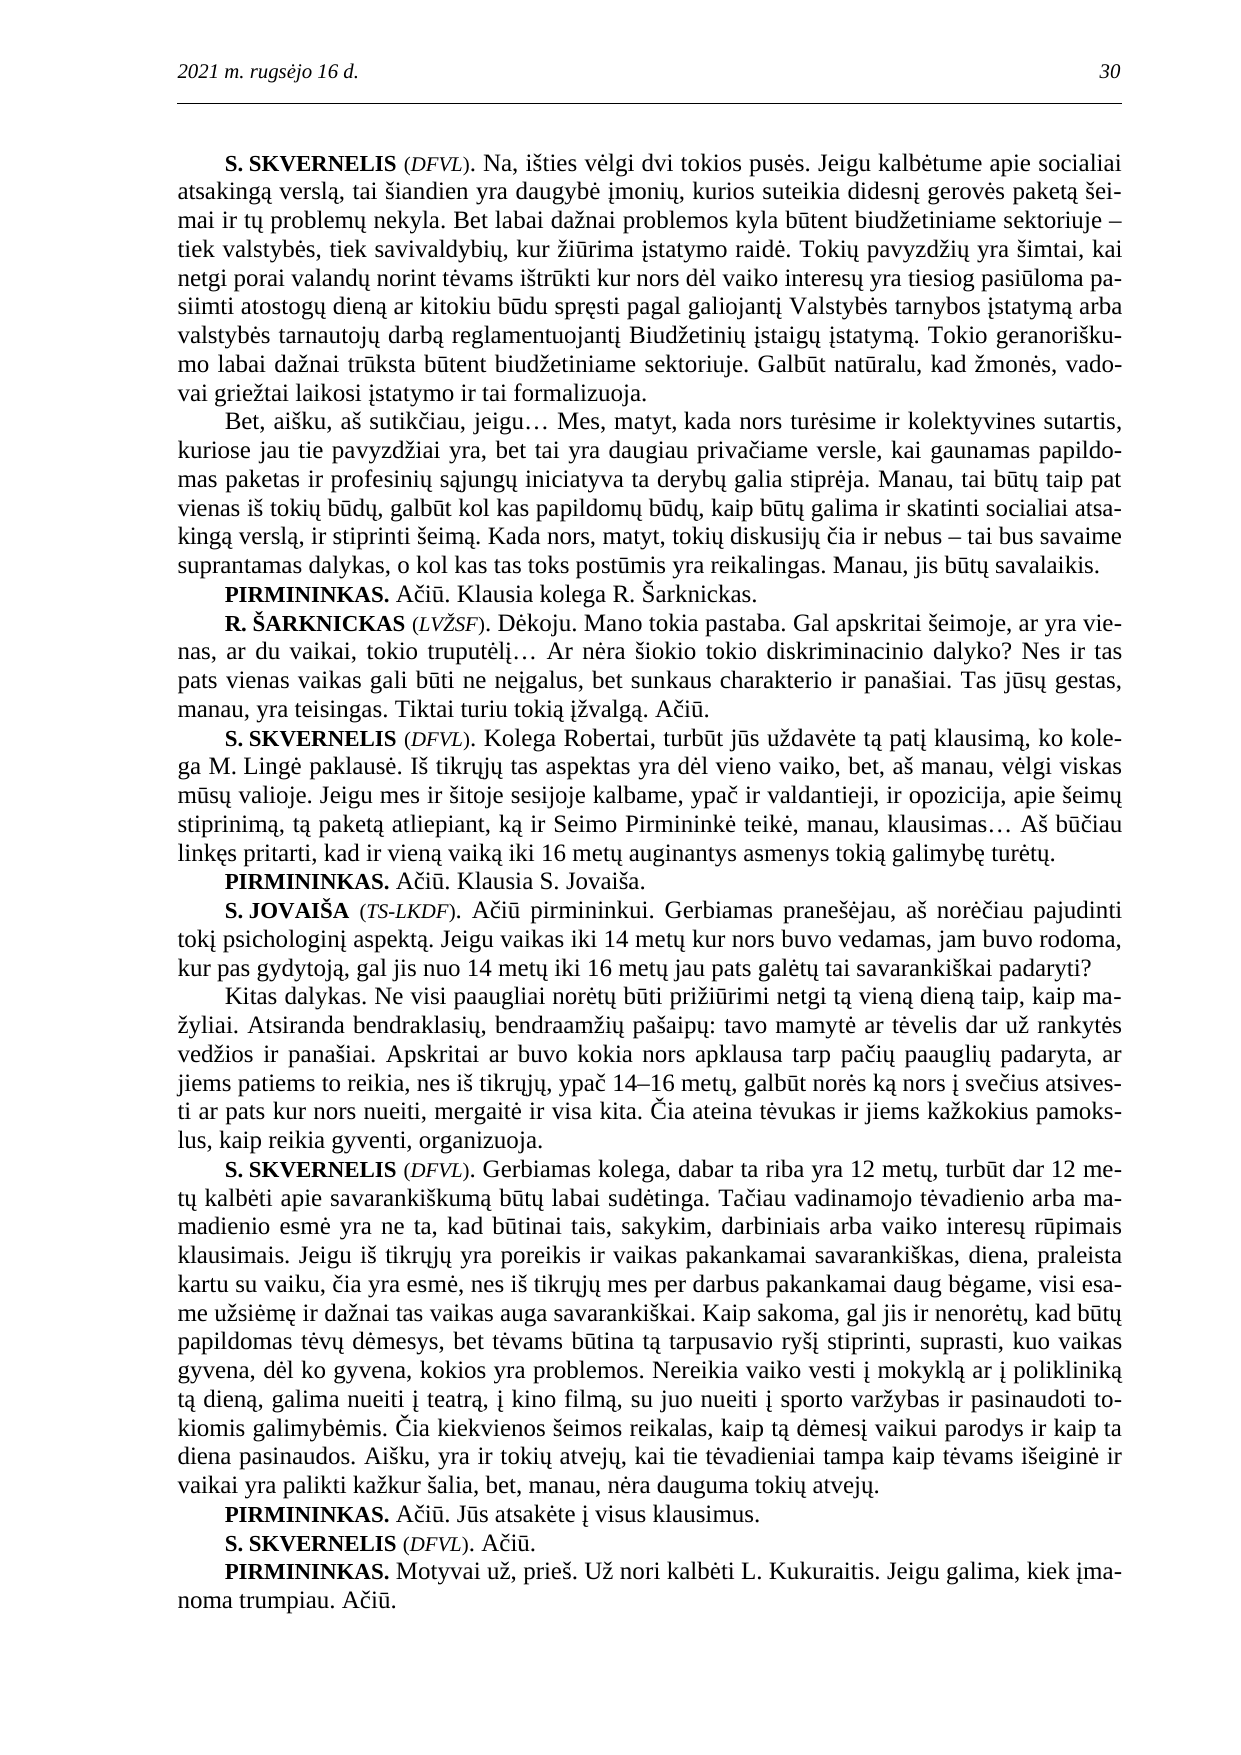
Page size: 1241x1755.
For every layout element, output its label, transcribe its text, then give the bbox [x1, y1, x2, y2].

text R. ŠARKNICKAS (LVŽSF). Dė­ko­ju. Ma­no to­kia pa­sta­ba. Gal ap­skri­tai šei­mo­je, ar yra vie­nas, ar du vai­kai, to­kio tru­pu­tė­lį… Ar nė­ra šio­kio to­kio dis­kri­mi­na­ci­nio da­ly­ko? Nes ir tas pats vie­nas vai­kas ga­li bū­ti ne ne­įga­lus, bet sun­kaus cha­rak­te­rio ir pa­na­šiai. Tas jū­sų ges­tas, ma­nau, yra tei­sin­gas. Tik­tai tu­riu to­kią įžval­gą. Ačiū. [177, 608, 1122, 723]
text S. SKVERNELIS (DFVL). Ger­bia­mas ko­le­ga, da­bar ta ri­ba yra 12 me­tų, tur­būt dar 12 me­tų kal­bė­ti apie sa­va­ran­kiš­ku­mą bū­tų la­bai su­dė­tin­ga. Ta­čiau va­di­na­mo­jo tė­va­die­nio ar­ba ma­ma­die­nio es­mė yra ne ta, kad bū­ti­nai tais, sa­ky­kim, dar­bi­niais ar­ba vai­ko in­te­re­sų rū­pi­mais klau­si­mais. Jei­gu iš tik­rų­jų yra po­rei­kis ir vai­kas pa­kan­ka­mai sa­va­ran­kiš­kas, die­na, pra­leis­ta kar­tu su vai­ku, čia yra es­mė, nes iš tik­rų­jų mes per dar­bus pa­kan­ka­mai daug bė­ga­me, vi­si esa­me už­si­ė­mę ir daž­nai tas vai­kas au­ga sa­va­ran­kiš­kai. Kaip sa­ko­ma, gal jis ir ne­no­rė­tų, kad bū­tų pa­pil­do­mas tė­vų dė­me­sys, bet tė­vams bū­ti­na tą tar­pu­sa­vio ry­šį stip­rin­ti, su­pras­ti, kuo vai­kas gy­ve­na, dėl ko gy­ve­na, ko­kios yra pro­ble­mos. Ne­rei­kia vai­ko ves­ti į mo­kyk­lą ar į po­li­kli­ni­ką tą die­ną, ga­li­ma nu­ei­ti į te­at­rą, į ki­no fil­mą, su juo nu­ei­ti į spor­to var­žy­bas ir pa­si­nau­do­ti to­kio­mis ga­li­my­bė­mis. Čia kiek­vie­nos šei­mos rei­ka­las, kaip tą dė­me­sį vai­kui pa­ro­dys ir kaip ta die­na pa­si­nau­dos. Aiš­ku, yra ir to­kių at­ve­jų, kai tie tė­va­die­niai tam­pa kaip tė­vams iš­ei­gi­nė ir vai­kai yra pa­lik­ti kaž­kur ša­lia, bet, ma­nau, nė­ra dau­gu­ma to­kių at­ve­jų. [177, 1154, 1122, 1499]
text PIRMININKAS. Ačiū. Klau­sia S. Jo­vai­ša. [177, 866, 1122, 895]
text PIRMININKAS. Ačiū. Klau­sia ko­le­ga R. Šar­knic­kas. [177, 579, 1122, 608]
text S. SKVERNELIS (DFVL). Ačiū. [177, 1528, 1122, 1556]
text PIRMININKAS. Ačiū. Jūs at­sa­kė­te į vi­sus klau­si­mus. [177, 1499, 1122, 1528]
text PIRMININKAS. Mo­ty­vai už, prieš. Už no­ri kal­bė­ti L. Ku­ku­rai­tis. Jei­gu ga­li­ma, kiek įma­no­ma trum­piau. Ačiū. [177, 1556, 1122, 1614]
text S. JOVAIŠA (TS-LKDF). Ačiū pir­mi­nin­kui. Ger­bia­mas pra­ne­šė­jau, aš no­rė­čiau pa­ju­din­ti to­kį psi­cho­lo­gi­nį as­pek­tą. Jei­gu vai­kas iki 14 me­tų kur nors bu­vo ve­da­mas, jam bu­vo ro­do­ma, kur pas gy­dy­to­ją, gal jis nuo 14 me­tų iki 16 me­tų jau pats ga­lė­tų tai sa­va­ran­kiš­kai pa­da­ry­ti? [177, 895, 1122, 981]
text Ki­tas da­ly­kas. Ne vi­si pa­aug­liai no­rė­tų bū­ti pri­žiū­ri­mi net­gi tą vie­ną die­ną taip, kaip ma­žy­liai. At­si­ran­da bend­ra­klasių, ben­dra­am­žių pa­šai­pų: ta­vo ma­my­tė ar tė­ve­lis dar už ran­ky­tės ve­džios ir pa­na­šiai. Ap­skri­tai ar bu­vo ko­kia nors ap­klau­sa tarp pa­čių pa­aug­lių pa­da­ry­ta, ar jiems pa­tiems to rei­kia, nes iš tik­rų­jų, ypač 14–16 me­tų, gal­būt no­rės ką nors į sve­čius at­si­ves­ti ar pats kur nors nu­ei­ti, mer­gai­tė ir vi­sa ki­ta. Čia at­ei­na tė­vu­kas ir jiems kaž­ko­kius pa­moks­lus, kaip rei­kia gy­ven­ti, or­ga­ni­zuo­ja. [177, 981, 1122, 1154]
text Bet, aiš­ku, aš su­tik­čiau, jei­gu… Mes, ma­tyt, ka­da nors tu­rė­si­me ir ko­lek­ty­vi­nes su­tar­tis, ku­rio­se jau tie pa­vyz­džiai yra, bet tai yra dau­giau pri­va­čia­me ver­sle, kai gau­na­mas pa­pil­do­mas pa­ke­tas ir pro­fe­si­nių są­jun­gų ini­cia­ty­va ta de­ry­bų ga­lia stip­rė­ja. Ma­nau, tai bū­tų taip pat vie­nas iš to­kių bū­dų, gal­būt kol kas pa­pil­do­mų bū­dų, kaip bū­tų ga­li­ma ir ska­tin­ti so­cia­liai at­sa­kin­gą ver­slą, ir stip­rin­ti šei­mą. Ka­da nors, ma­tyt, to­kių dis­ku­si­jų čia ir ne­bus – tai bus sa­vai­me su­pran­ta­mas da­ly­kas, o kol kas tas toks po­stū­mis yra rei­ka­lin­gas. Ma­nau, jis bū­tų sa­va­lai­kis. [177, 406, 1122, 579]
text S. SKVERNELIS (DFVL). Na, iš­ties vėl­gi dvi to­kios pu­sės. Jei­gu kal­bė­tu­me apie so­cia­liai at­sa­kin­gą ver­slą, tai šian­dien yra dau­gy­bė įmo­nių, ku­rios su­tei­kia di­des­nį ge­ro­vės pa­ke­tą šei­mai ir tų pro­ble­mų ne­ky­la. Bet la­bai daž­nai pro­ble­mos ky­la bū­tent biu­dže­ti­nia­me sek­to­riu­je – tiek vals­ty­bės, tiek sa­vi­val­dy­bių, kur žiū­ri­ma įsta­ty­mo rai­dė. To­kių pa­vyz­džių yra šim­tai, kai net­gi po­rai va­lan­dų no­rint tė­vams iš­trūk­ti kur nors dėl vai­ko in­te­re­sų yra tie­siog pa­siū­lo­ma pa­si­im­ti atos­to­gų die­ną ar ki­to­kiu bū­du spręs­ti pa­gal ga­lio­jan­tį Vals­ty­bės tar­ny­bos įsta­ty­mą ar­ba vals­ty­bės tar­nau­to­jų dar­bą reg­la­men­tuo­jan­tį Biu­dže­ti­nių įstai­gų įsta­ty­mą. To­kio ge­ra­no­riš­ku­mo la­bai daž­nai trūks­ta bū­tent biu­dže­ti­nia­me sek­to­riu­je. Gal­būt na­tū­ra­lu, kad žmo­nės, va­do­vai griež­tai lai­ko­si įsta­ty­mo ir tai for­ma­li­zuo­ja. [177, 148, 1122, 406]
text S. SKVERNELIS (DFVL). Ko­le­ga Ro­ber­tai, tur­būt jūs už­da­vė­te tą pa­tį klau­si­mą, ko ko­le­ga M. Lin­gė pa­klau­sė. Iš tik­rų­jų tas as­pek­tas yra dėl vie­no vai­ko, bet, aš ma­nau, vėl­gi vis­kas mū­sų va­lio­je. Jei­gu mes ir ši­to­je se­si­jo­je kal­ba­me, ypač ir val­dan­tie­ji, ir opo­zi­ci­ja, apie šei­mų stip­ri­ni­mą, tą pa­ke­tą at­lie­piant, ką ir Sei­mo Pir­mi­nin­kė tei­kė, ma­nau, klau­si­mas… Aš bū­čiau lin­kęs pri­tar­ti, kad ir vie­ną vai­ką iki 16 me­tų au­gi­nan­tys as­me­nys to­kią ga­li­my­bę tu­rė­tų. [177, 723, 1122, 866]
